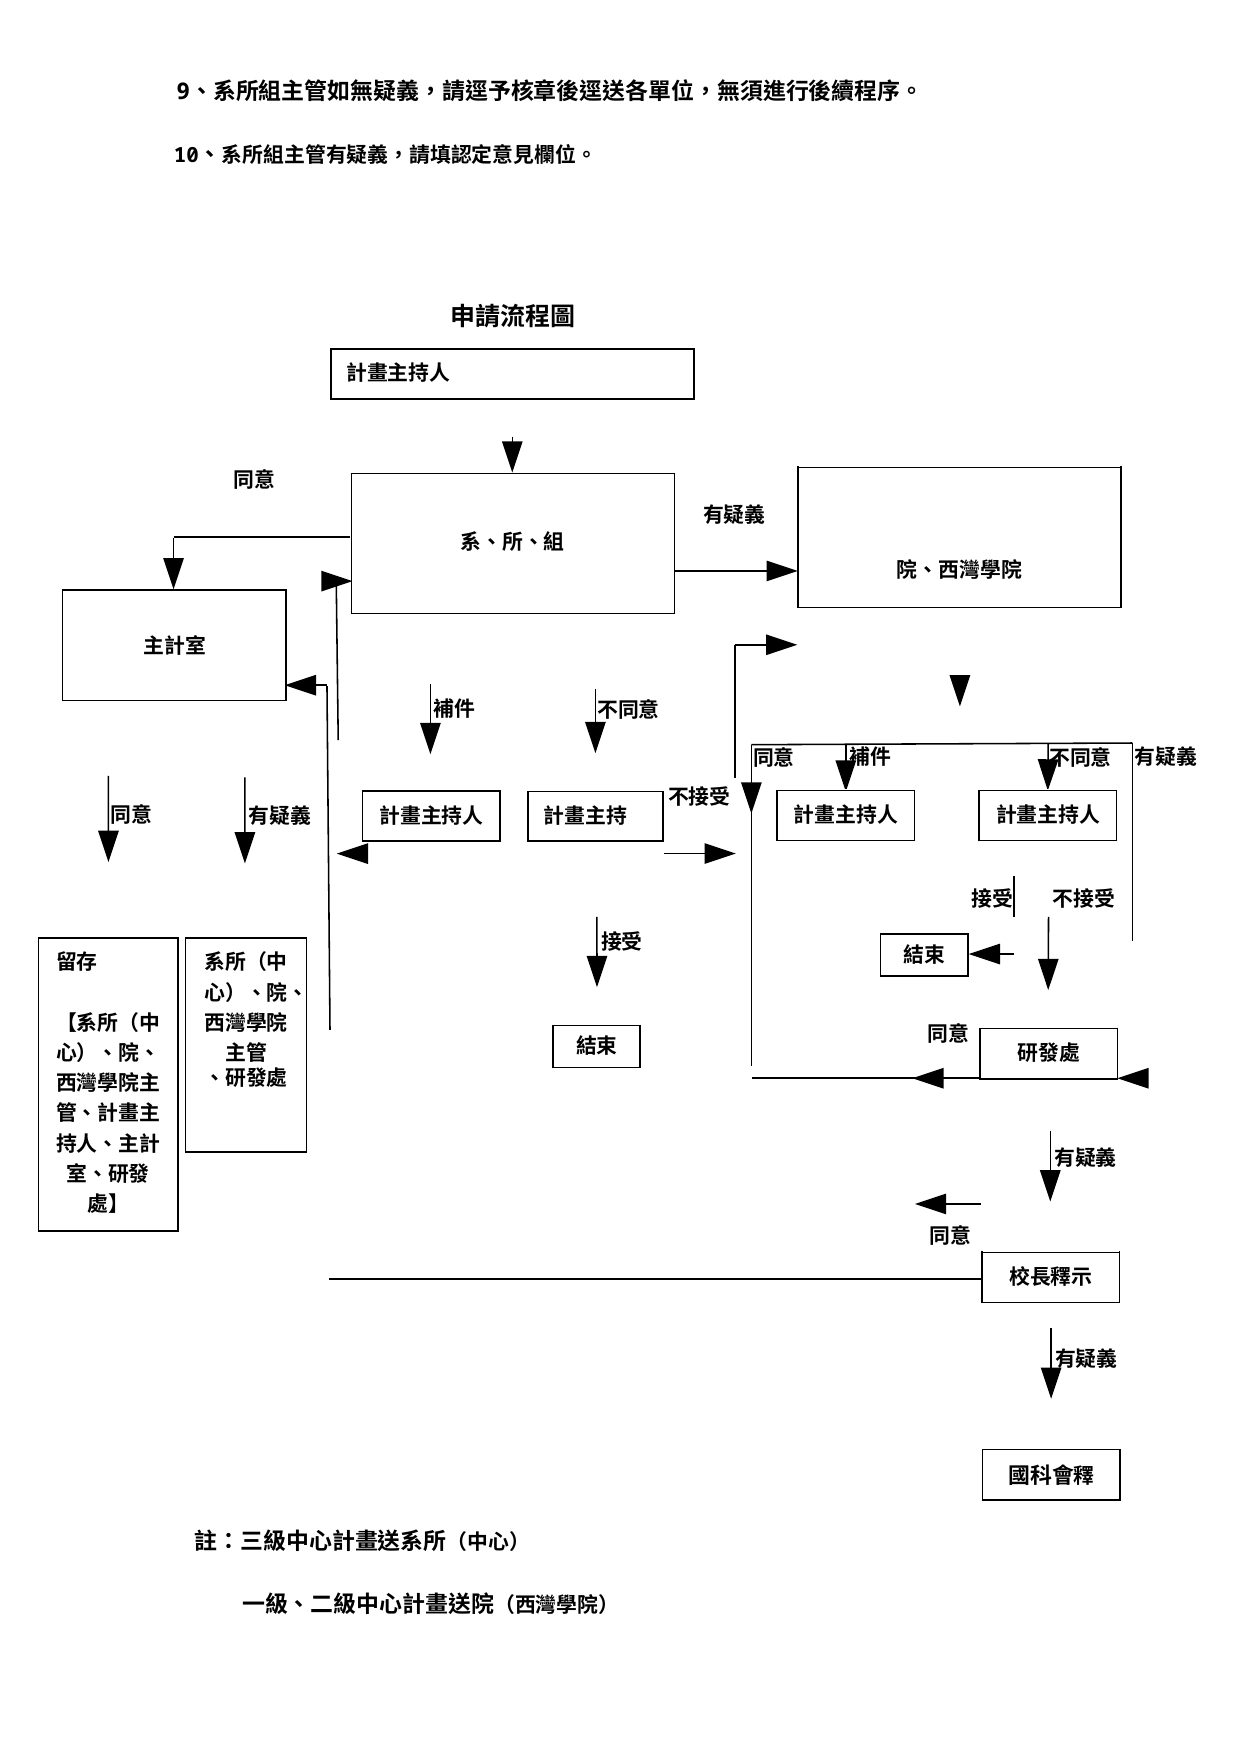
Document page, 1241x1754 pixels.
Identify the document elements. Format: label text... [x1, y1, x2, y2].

text 系、所、組 [352, 529, 672, 554]
text 有疑義 [1054, 1141, 1134, 1169]
text 校長釋示 [998, 1261, 1103, 1291]
text 同意 [753, 745, 799, 770]
text 申請流程圖 [150, 273, 1213, 336]
text 結束 [896, 942, 952, 967]
text 有疑義 [249, 804, 319, 829]
text 院、西灣學院 [857, 553, 1061, 584]
text 10、系所組主管有疑義，請填認定意見欄位。 [150, 111, 1181, 173]
text 國科會釋示 [998, 1458, 1104, 1492]
text 計畫主持人 [543, 799, 647, 833]
text 主計室 [78, 624, 270, 660]
text 同意 [233, 463, 290, 494]
text 補件 [849, 744, 902, 769]
text 同意 [110, 798, 167, 828]
text 不同意 [1049, 745, 1118, 770]
text 計畫主持人 [378, 799, 484, 829]
text 研發處 [996, 1037, 1101, 1067]
text 有疑義 [1055, 1342, 1125, 1370]
text 註：三級中心計畫送系所（中心） [150, 1498, 1181, 1561]
text 同意 [929, 1224, 987, 1249]
text 有疑義 [703, 498, 777, 528]
text 一級、二級中心計畫送院（西灣學院） [150, 1561, 1181, 1623]
text 有疑義 [1134, 744, 1206, 769]
text 補件 [434, 697, 482, 722]
text 結束 [568, 1034, 624, 1059]
text 9、系所組主管如無疑義，請逕予核章後逕送各單位，無須進行後續程序。 [150, 48, 1181, 111]
text 不同意 [597, 697, 666, 722]
text 接受 [601, 929, 649, 954]
text 接受 [971, 882, 1013, 909]
text 不接受 [668, 784, 741, 809]
text 不接受 [1052, 882, 1121, 910]
text 同意 [927, 1022, 984, 1047]
text 計畫主持人 [995, 798, 1101, 829]
text 計畫主持人 [793, 798, 899, 829]
